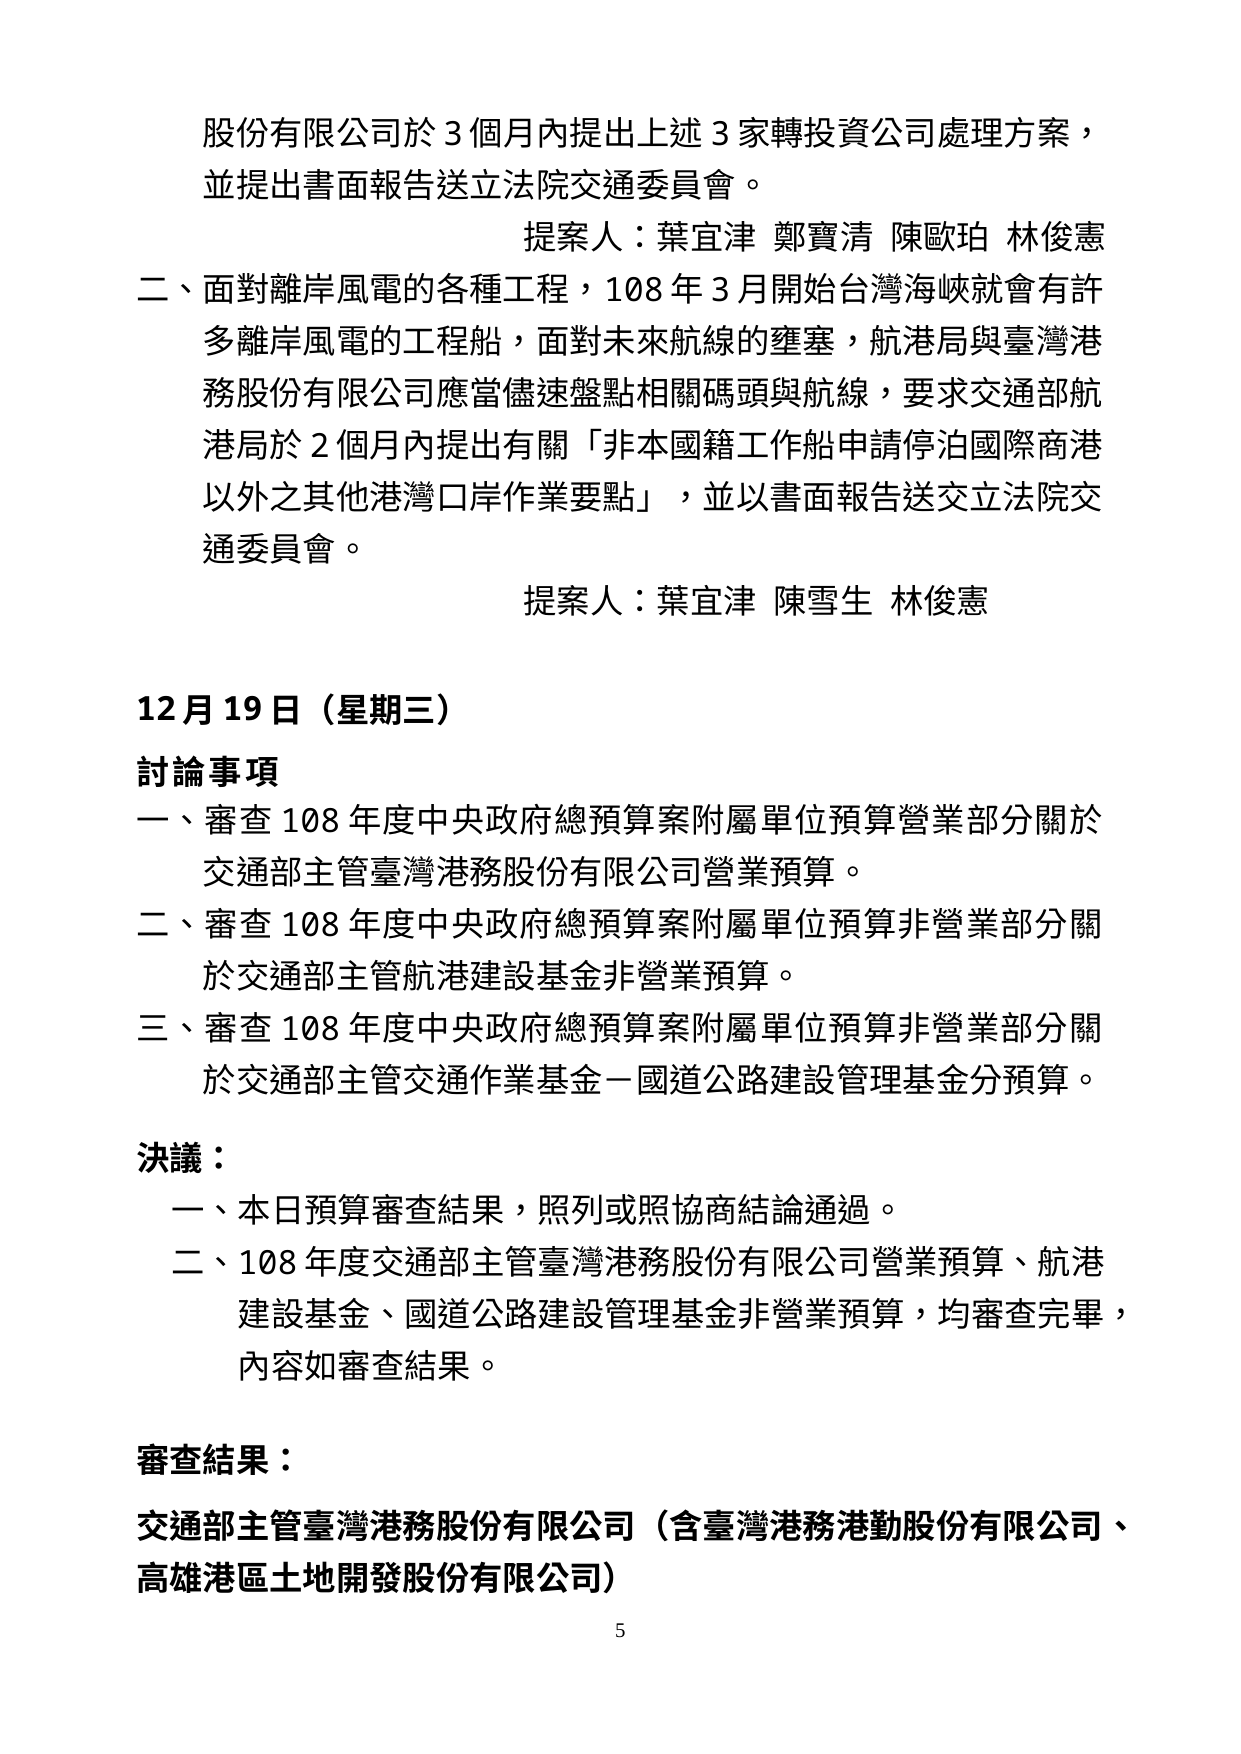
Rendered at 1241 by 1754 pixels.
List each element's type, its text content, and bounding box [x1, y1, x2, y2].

text 二、108年度交通部主管臺灣港務股份有限公司營業預算、航港建設基金、國道公路建設管理基金非營業預算，均審查完畢，內容如審查結果。 [171, 1232, 1104, 1389]
text 二、審查108年度中央政府總預算案附屬單位預算非營業部分關於交通部主管航港建設基金非營業預算。 [136, 895, 1104, 999]
text 一、審查108年度中央政府總預算案附屬單位預算營業部分關於交通部主管臺灣港務股份有限公司營業預算。 [136, 791, 1104, 895]
text 一、本日預算審查結果，照列或照協商結論通過。 [171, 1180, 1104, 1232]
text 審查結果： [136, 1416, 1104, 1478]
text 12月19日（星期三） [136, 666, 1104, 728]
text 二、面對離岸風電的各種工程，108年3月開始台灣海峽就會有許多離岸風電的工程船，面對未來航線的壅塞，航港局與臺灣港務股份有限公司應當儘速盤點相關碼頭與航線，要求交通部航港局於2個月內提出有關「非本國籍工作船申請停泊國際商港以外之其他港灣口岸作業要點」，並以書面報告送交立法院交通委員會。 [136, 259, 1104, 572]
text 提案人：葉宜津 鄭寶清 陳歐珀 林俊憲 [523, 207, 1117, 259]
text 討論事項 [136, 728, 1104, 791]
text 提案人：葉宜津 陳雪生 林俊憲 [523, 572, 1117, 624]
text 決議： [136, 1128, 1104, 1180]
text 三、審查108年度中央政府總預算案附屬單位預算非營業部分關於交通部主管交通作業基金－國道公路建設管理基金分預算。 [136, 999, 1104, 1103]
text 交通部主管臺灣港務股份有限公司（含臺灣港務港勤股份有限公司、高雄港區土地開發股份有限公司） [136, 1497, 1104, 1601]
text 一、臺灣港務股份有限公司轉投資績效不佳，其中國際物流公司虧損已超過投資金額1.2億元，另外2家尚未成立之港務觀光公司與高雄洲際貨櫃碼頭公司，長期保留預算編列數，港務觀光公司保留數達2億6,020萬元；高雄洲際貨櫃碼頭公司保留數達7億0,400萬元。兩家公司因其他重大因素無法成立，臺灣港務股份有限公司應審慎思考其處分與否，要求臺灣港務股份有限公司於3個月內提出上述3家轉投資公司處理方案，並提出書面報告送立法院交通委員會。 [136, 103, 1104, 207]
